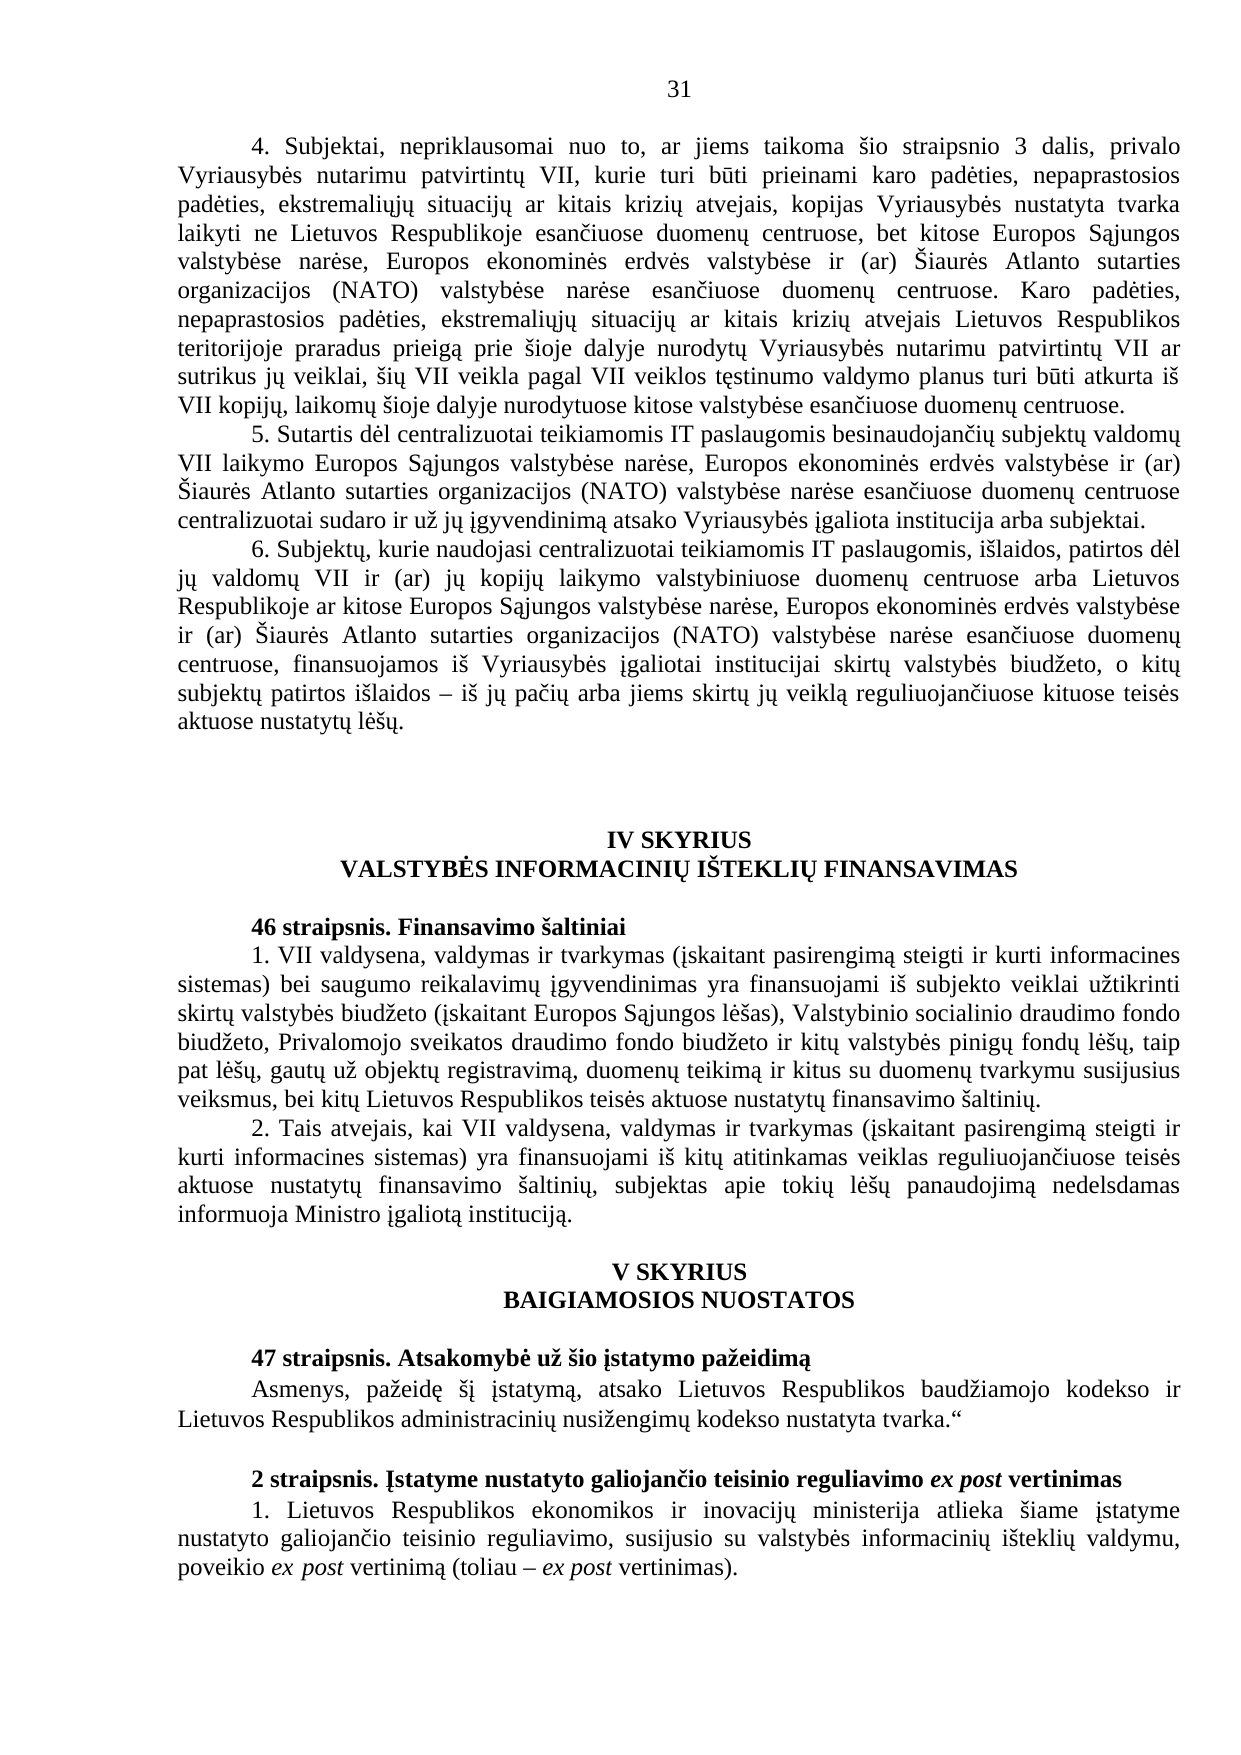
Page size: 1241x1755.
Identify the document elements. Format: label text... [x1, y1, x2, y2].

text V SKYRIUS [177, 1257, 1181, 1286]
text 46 straipsnis. Finansavimo šaltiniai [177, 912, 1181, 941]
text VALSTYBĖS INFORMACINIŲ IŠTEKLIŲ FINANSAVIMAS [177, 854, 1181, 883]
text BAIGIAMOSIOS NUOSTATOS [177, 1286, 1181, 1314]
text 5. Sutartis dėl centralizuotai teikiamomis IT paslaugomis besinaudojančių subjektų valdomų VII laikymo Europos Sąjungos valstybėse narėse, Europos ekonominės erdvės valstybėse ir (ar) Šiaurės Atlanto sutarties organizacijos (NATO) valstybėse narėse esančiuose duomenų centruose centralizuotai sudaro ir už jų įgyvendinimą atsako Vyriausybės įgaliota institucija arba subjektai. [177, 419, 1181, 534]
text iV SKYRIUS [177, 826, 1181, 854]
text 6. Subjektų, kurie naudojasi centralizuotai teikiamomis IT paslaugomis, išlaidos, patirtos dėl jų valdomų VII ir (ar) jų kopijų laikymo valstybiniuose duomenų centruose arba Lietuvos Respublikoje ar kitose Europos Sąjungos valstybėse narėse, Europos ekonominės erdvės valstybėse ir (ar) Šiaurės Atlanto sutarties organizacijos (NATO) valstybėse narėse esančiuose duomenų centruose, finansuojamos iš Vyriausybės įgaliotai institucijai skirtų valstybės biudžeto, o kitų subjektų patirtos išlaidos – iš jų pačių arba jiems skirtų jų veiklą reguliuojančiuose kituose teisės aktuose nustatytų lėšų. [177, 534, 1181, 735]
text 2. Tais atvejais, kai VII valdysena, valdymas ir tvarkymas (įskaitant pasirengimą steigti ir kurti informacines sistemas) yra finansuojami iš kitų atitinkamas veiklas reguliuojančiuose teisės aktuose nustatytų finansavimo šaltinių, subjektas apie tokių lėšų panaudojimą nedelsdamas informuoja Ministro įgaliotą instituciją. [177, 1113, 1181, 1228]
text 1. VII valdysena, valdymas ir tvarkymas (įskaitant pasirengimą steigti ir kurti informacines sistemas) bei saugumo reikalavimų įgyvendinimas yra finansuojami iš subjekto veiklai užtikrinti skirtų valstybės biudžeto (įskaitant Europos Sąjungos lėšas), Valstybinio socialinio draudimo fondo biudžeto, Privalomojo sveikatos draudimo fondo biudžeto ir kitų valstybės pinigų fondų lėšų, taip pat lėšų, gautų už objektų registravimą, duomenų teikimą ir kitus su duomenų tvarkymu susijusius veiksmus, bei kitų Lietuvos Respublikos teisės aktuose nustatytų finansavimo šaltinių. [177, 941, 1181, 1113]
text 47 straipsnis. Atsakomybė už šio įstatymo pažeidimą [251, 1343, 1181, 1372]
text Asmenys, pažeidę šį įstatymą, atsako Lietuvos Respublikos baudžiamojo kodekso ir Lietuvos Respublikos administracinių nusižengimų kodekso nustatyta tvarka.“ [177, 1374, 1181, 1433]
text 4. Subjektai, nepriklausomai nuo to, ar jiems taikoma šio straipsnio 3 dalis, privalo Vyriausybės nutarimu patvirtintų VII, kurie turi būti prieinami karo padėties, nepaprastosios padėties, ekstremaliųjų situacijų ar kitais krizių atvejais, kopijas Vyriausybės nustatyta tvarka laikyti ne Lietuvos Respublikoje esančiuose duomenų centruose, bet kitose Europos Sąjungos valstybėse narėse, Europos ekonominės erdvės valstybėse ir (ar) Šiaurės Atlanto sutarties organizacijos (NATO) valstybėse narėse esančiuose duomenų centruose. Karo padėties, nepaprastosios padėties, ekstremaliųjų situacijų ar kitais krizių atvejais Lietuvos Respublikos teritorijoje praradus prieigą prie šioje dalyje nurodytų Vyriausybės nutarimu patvirtintų VII ar sutrikus jų veiklai, šių VII veikla pagal VII veiklos tęstinumo valdymo planus turi būti atkurta iš VII kopijų, laikomų šioje dalyje nurodytuose kitose valstybėse esančiuose duomenų centruose. [177, 131, 1181, 419]
text 2 straipsnis. Įstatyme nustatyto galiojančio teisinio reguliavimo ex post vertinimas [251, 1464, 1181, 1493]
text 1. Lietuvos Respublikos ekonomikos ir inovacijų ministerija atlieka šiame įstatyme nustatyto galiojančio teisinio reguliavimo, susijusio su valstybės informacinių išteklių valdymu, poveikio ex post vertinimą (toliau – ex post vertinimas). [177, 1495, 1181, 1581]
